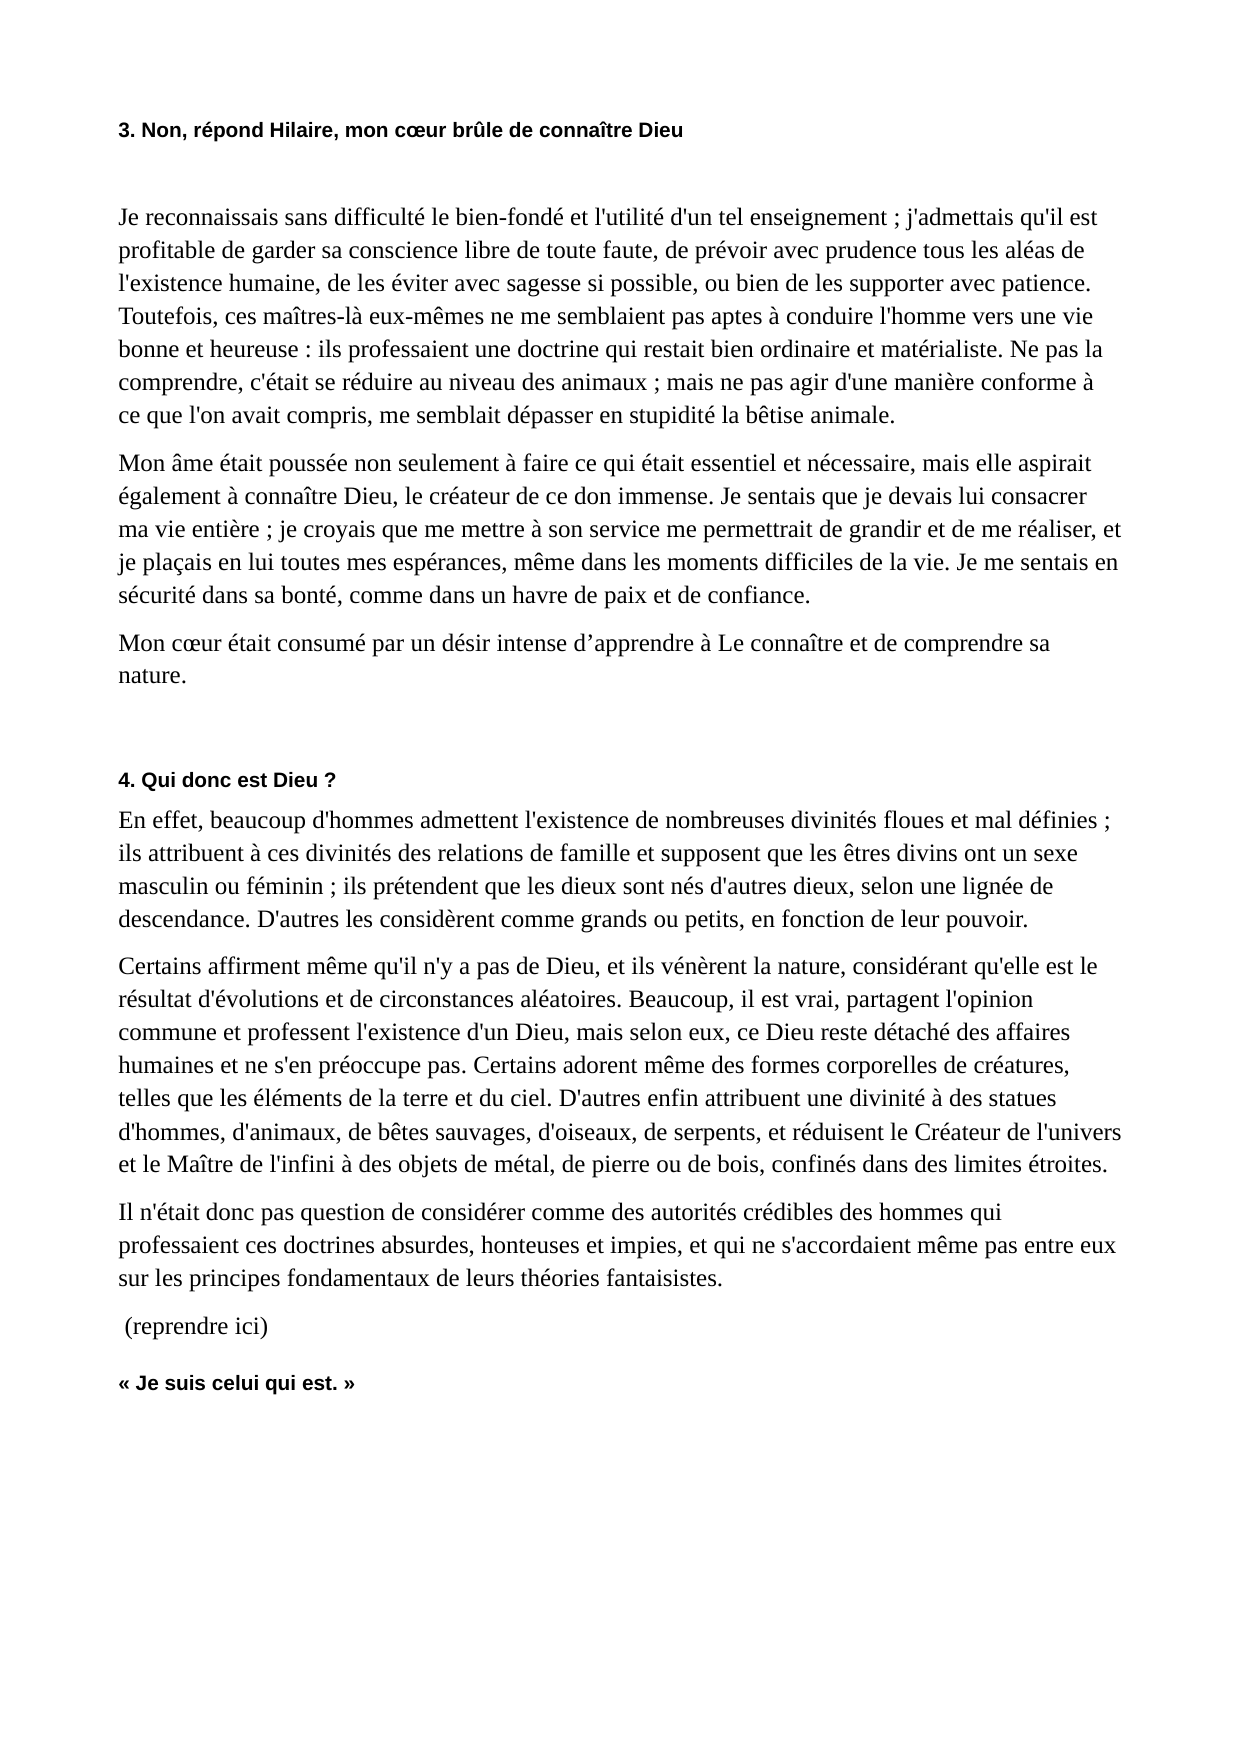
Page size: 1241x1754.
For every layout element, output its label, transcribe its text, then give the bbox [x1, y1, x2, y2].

text En effet, beaucoup d'hommes admettent l'existence de nombreuses divinités floues et mal définies ; ils attribuent à ces divinités des relations de famille et supposent que les êtres divins ont un sexe masculin ou féminin ; ils prétendent que les dieux sont nés d'autres dieux, selon une lignée de descendance. D'autres les considèrent comme grands ou petits, en fonction de leur pouvoir. [118, 805, 1122, 933]
subtitle « Je suis celui qui est. » [118, 1371, 1122, 1395]
text Je reconnaissais sans difficulté le bien-fondé et l'utilité d'un tel enseignement ; j'admettais qu'il est profitable de garder sa conscience libre de toute faute, de prévoir avec prudence tous les aléas de l'existence humaine, de les éviter avec sagesse si possible, ou bien de les supporter avec patience. Toutefois, ces maîtres-là eux-mêmes ne me semblaient pas aptes à conduire l'homme vers une vie bonne et heureuse : ils professaient une doctrine qui restait bien ordinaire et matérialiste. Ne pas la comprendre, c'était se réduire au niveau des animaux ; mais ne pas agir d'une manière conforme à ce que l'on avait compris, me semblait dépasser en stupidité la bêtise animale. [118, 202, 1122, 429]
text (reprendre ici) [118, 1311, 1122, 1339]
subtitle 3. Non, répond Hilaire, mon cœur brûle de connaître Dieu [118, 118, 1122, 142]
text Mon cœur était consumé par un désir intense d’apprendre à Le connaître et de comprendre sa nature. [118, 628, 1122, 689]
text Mon âme était poussée non seulement à faire ce qui était essentiel et nécessaire, mais elle aspirait également à connaître Dieu, le créateur de ce don immense. Je sentais que je devais lui consacrer ma vie entière ; je croyais que me mettre à son service me permettrait de grandir et de me réaliser, et je plaçais en lui toutes mes espérances, même dans les moments difficiles de la vie. Je me sentais en sécurité dans sa bonté, comme dans un havre de paix et de confiance. [118, 448, 1122, 609]
subtitle 4. Qui donc est Dieu ? [118, 768, 1122, 792]
text Certains affirment même qu'il n'y a pas de Dieu, et ils vénèrent la nature, considérant qu'elle est le résultat d'évolutions et de circonstances aléatoires. Beaucoup, il est vrai, partagent l'opinion commune et professent l'existence d'un Dieu, mais selon eux, ce Dieu reste détaché des affaires humaines et ne s'en préoccupe pas. Certains adorent même des formes corporelles de créatures, telles que les éléments de la terre et du ciel. D'autres enfin attribuent une divinité à des statues d'hommes, d'animaux, de bêtes sauvages, d'oiseaux, de serpents, et réduisent le Créateur de l'univers et le Maître de l'infini à des objets de métal, de pierre ou de bois, confinés dans des limites étroites. [118, 951, 1122, 1178]
text Il n'était donc pas question de considérer comme des autorités crédibles des hommes qui professaient ces doctrines absurdes, honteuses et impies, et qui ne s'accordaient même pas entre eux sur les principes fondamentaux de leurs théories fantaisistes. [118, 1197, 1122, 1292]
